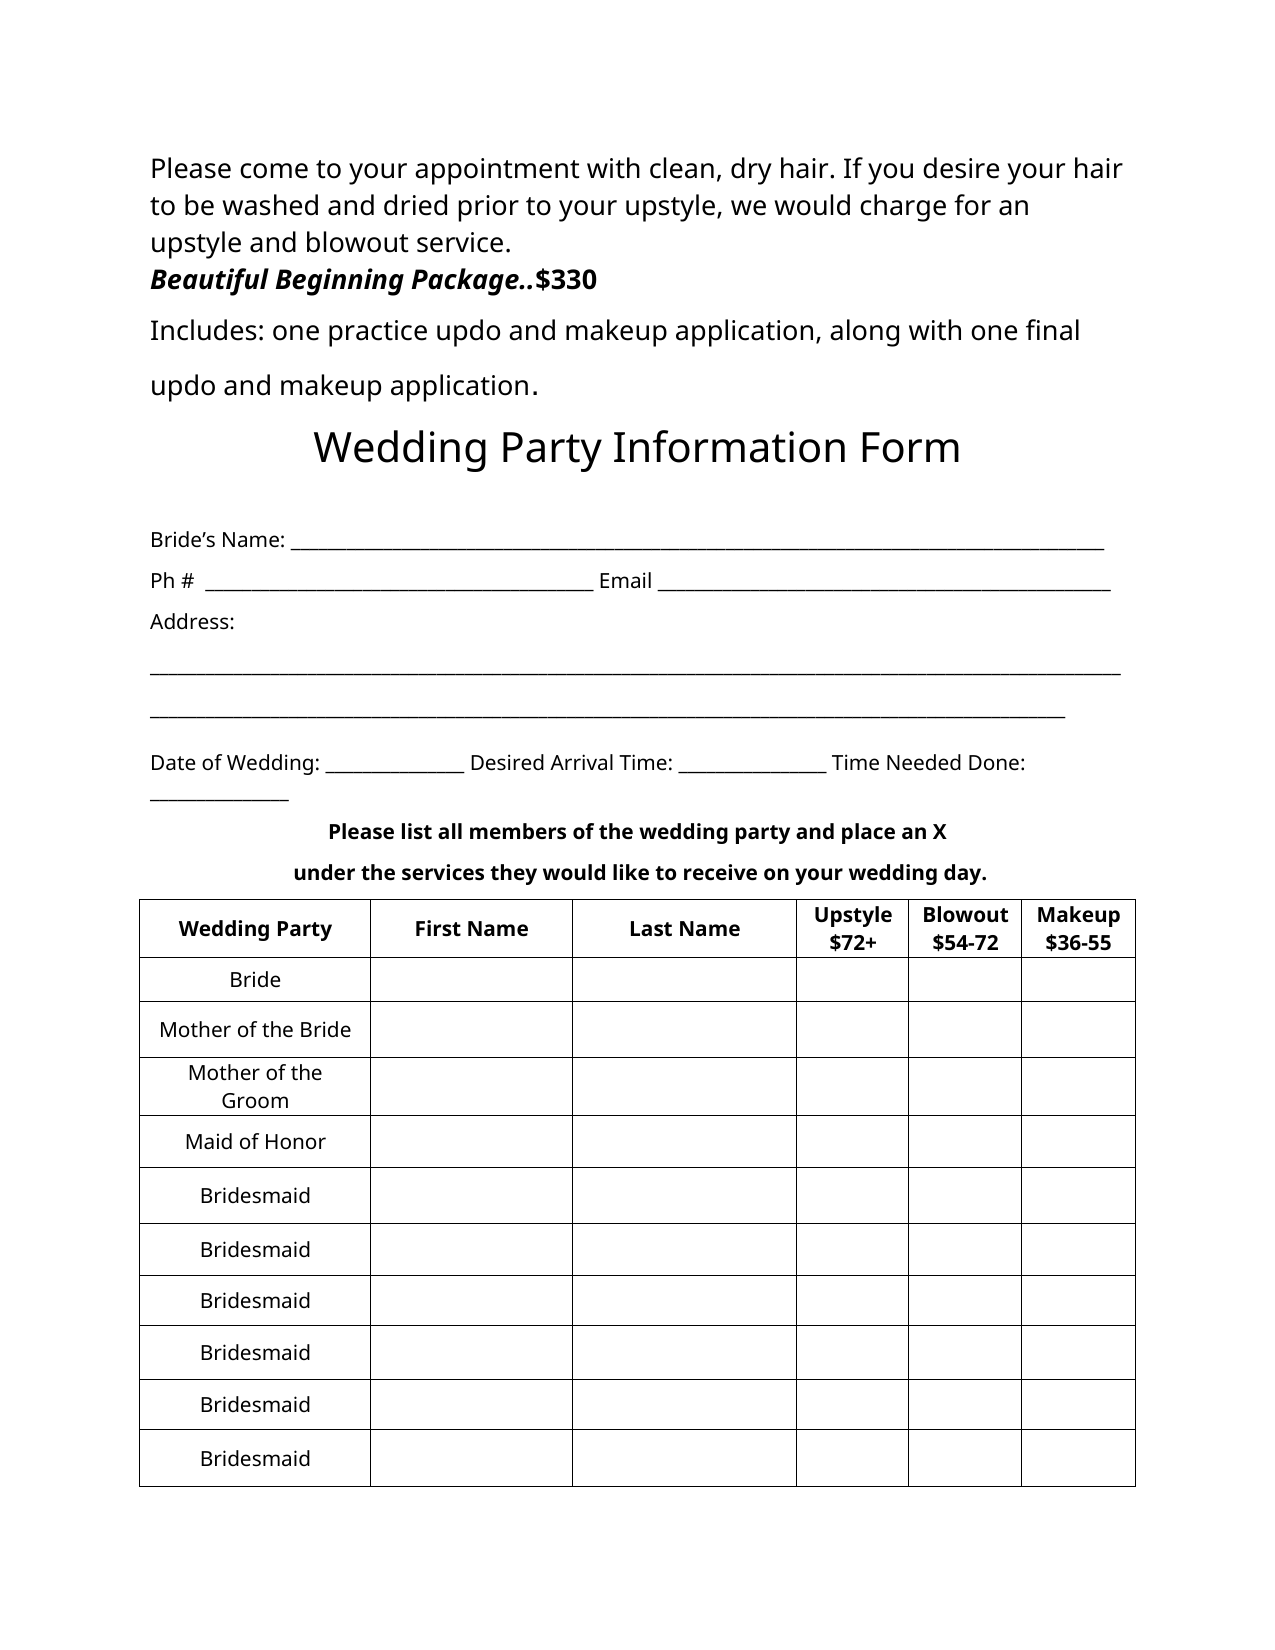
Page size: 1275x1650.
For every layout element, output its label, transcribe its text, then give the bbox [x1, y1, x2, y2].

table_cell [573, 1224, 796, 1275]
table_cell [797, 1002, 908, 1057]
table_cell [573, 958, 796, 1001]
table_cell [1022, 1326, 1135, 1379]
table_cell [1022, 958, 1135, 1001]
table_cell [797, 1116, 908, 1167]
table_cell [573, 1430, 796, 1486]
table_cell Mother of the Bride [140, 1002, 370, 1057]
table_cell [909, 1224, 1021, 1275]
table_cell [371, 1276, 572, 1325]
table_cell [797, 1326, 908, 1379]
table_cell [371, 1002, 572, 1057]
table_cell [573, 1168, 796, 1223]
table_cell [797, 1224, 908, 1275]
table_cell [797, 1430, 908, 1486]
table_cell [1022, 1224, 1135, 1275]
table_cell [1022, 1168, 1135, 1223]
table_cell [371, 1224, 572, 1275]
table_cell [573, 1058, 796, 1115]
table_header Blowout $54-72 [909, 900, 1021, 957]
table_cell [371, 1326, 572, 1379]
table_cell [371, 1430, 572, 1486]
text Address: ____________________________________________________________________________________________________________________________________________________________________________________________________________ [150, 607, 1125, 721]
table_cell [573, 1326, 796, 1379]
table_cell Mother of the Groom [140, 1058, 370, 1115]
table_cell [371, 1116, 572, 1167]
table_cell [573, 1116, 796, 1167]
table_cell [1022, 1380, 1135, 1429]
table_cell Bride [140, 958, 370, 1001]
table_cell [909, 1430, 1021, 1486]
text Please list all members of the wedding party and place an X [150, 817, 1125, 846]
table_cell [371, 1058, 572, 1115]
table_cell [573, 1276, 796, 1325]
text Wedding Party Information Form [150, 418, 1125, 475]
text Beautiful Beginning Package..$330 [150, 261, 1125, 297]
table_header Last Name [573, 900, 796, 957]
table_cell [909, 1326, 1021, 1379]
table_cell Bridesmaid [140, 1326, 370, 1379]
table_header Wedding Party [140, 900, 370, 957]
table_cell [909, 1116, 1021, 1167]
table_header Upstyle $72+ [797, 900, 908, 957]
table_cell [371, 1168, 572, 1223]
table_cell [371, 958, 572, 1001]
table_cell [1022, 1002, 1135, 1057]
table_cell [1022, 1058, 1135, 1115]
table_cell [371, 1380, 572, 1429]
table_cell [573, 1002, 796, 1057]
table_cell [797, 1168, 908, 1223]
table_cell [909, 1002, 1021, 1057]
text Ph # __________________________________________ Email _________________________________________________ [150, 566, 1125, 595]
table_cell [797, 1058, 908, 1115]
table_cell Bridesmaid [140, 1276, 370, 1325]
text Bride’s Name: ________________________________________________________________________________________ [150, 526, 1125, 554]
table_cell [909, 1058, 1021, 1115]
table_cell [1022, 1276, 1135, 1325]
table_header Makeup $36-55 [1022, 900, 1135, 957]
table_cell Bridesmaid [140, 1168, 370, 1223]
table_cell [797, 1276, 908, 1325]
table_cell [909, 958, 1021, 1001]
table_header First Name [371, 900, 572, 957]
text Date of Wedding: _______________ Desired Arrival Time: ________________ Time Needed Done: _______________ [150, 748, 1125, 804]
table_cell Maid of Honor [140, 1116, 370, 1167]
table_cell Bridesmaid [140, 1430, 370, 1486]
text under the services they would like to receive on your wedding day. [150, 858, 1125, 886]
table_cell [909, 1168, 1021, 1223]
table_cell [797, 1380, 908, 1429]
table_cell Bridesmaid [140, 1224, 370, 1275]
table_cell [909, 1380, 1021, 1429]
text Please come to your appointment with clean, dry hair. If you desire your hair to be washed and dried prior to your upstyle, we would charge for an upstyle and blowout service. [150, 150, 1125, 261]
table_cell [797, 958, 908, 1001]
table_cell [1022, 1116, 1135, 1167]
table_cell [1022, 1430, 1135, 1486]
table_cell [909, 1276, 1021, 1325]
table_cell [573, 1380, 796, 1429]
table_cell Bridesmaid [140, 1380, 370, 1429]
text Includes: one practice updo and makeup application, along with one final updo and makeup application. [150, 312, 1125, 403]
